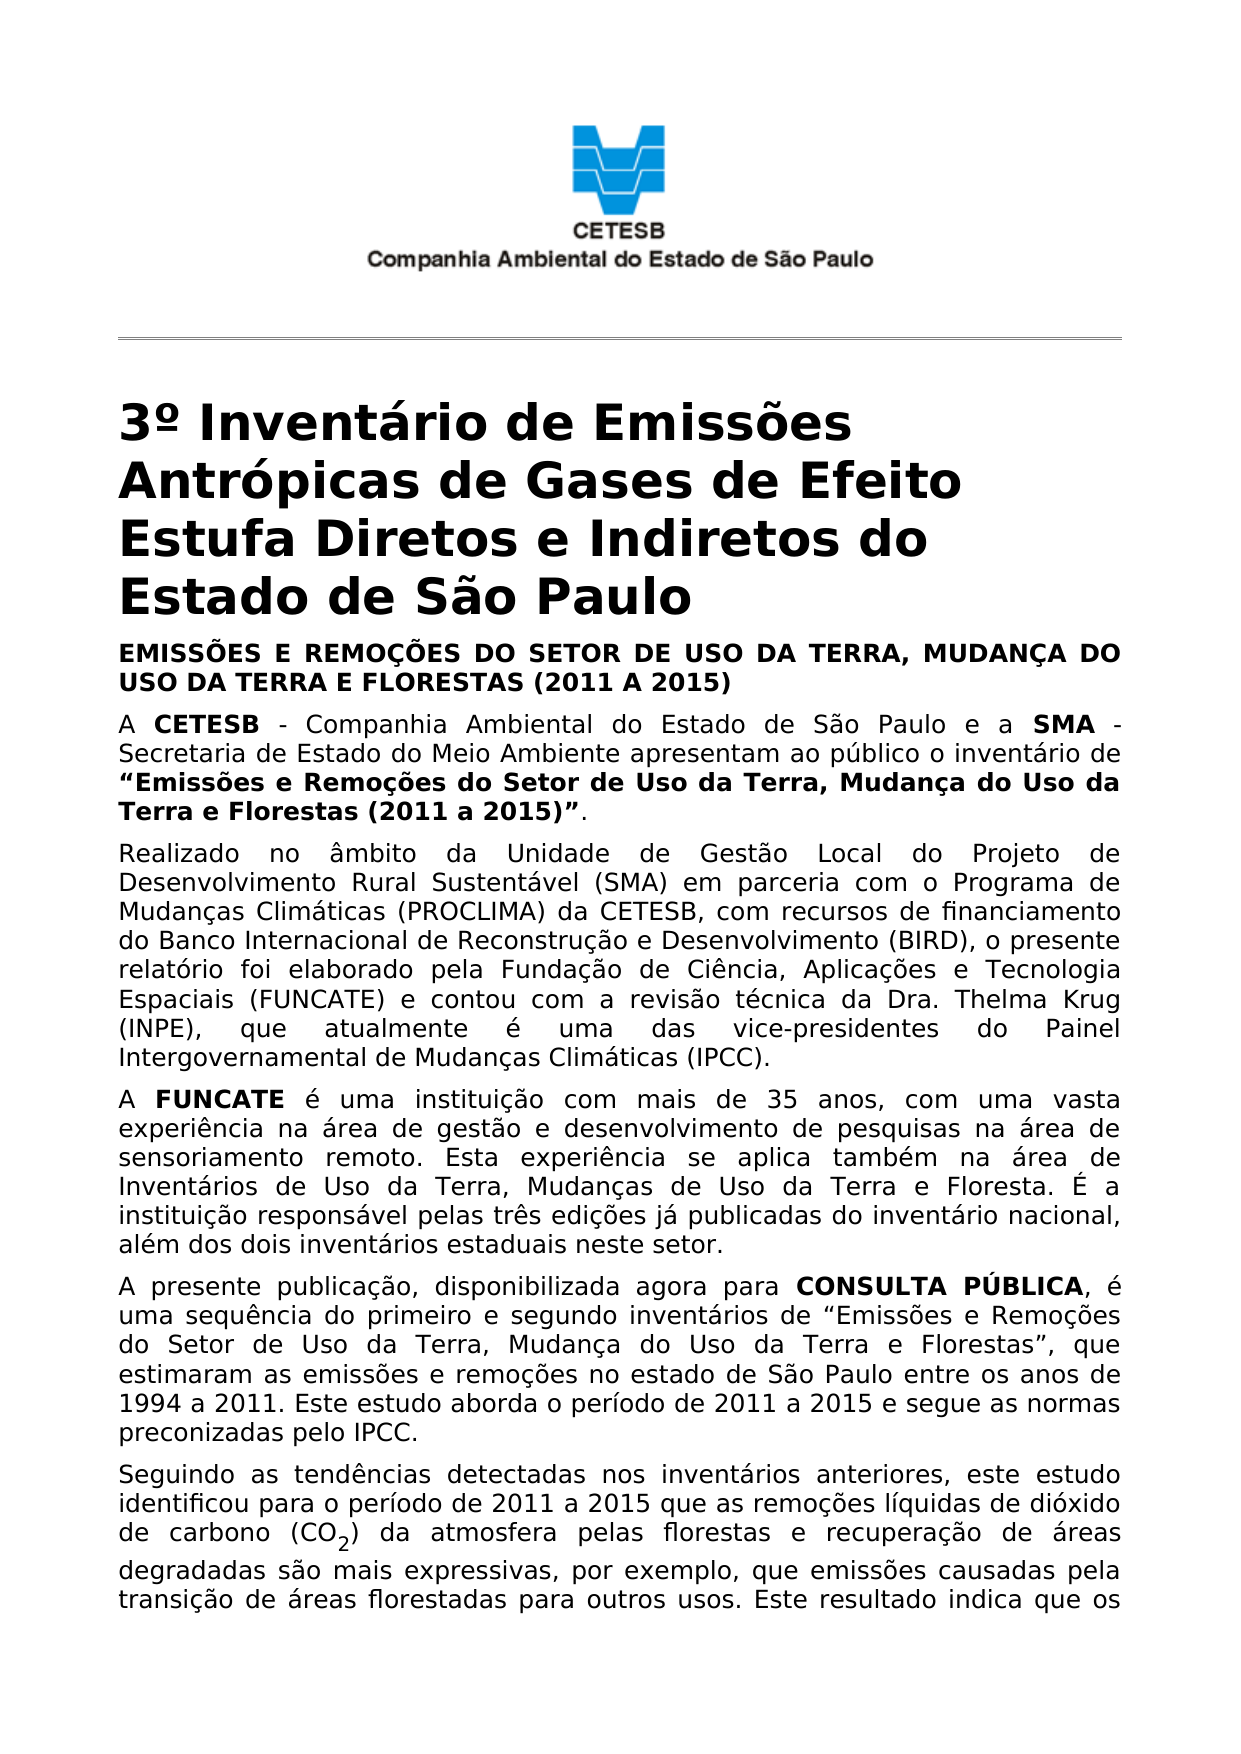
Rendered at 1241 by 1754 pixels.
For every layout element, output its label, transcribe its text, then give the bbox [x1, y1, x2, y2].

picture [352, 118, 889, 281]
text A presente publicação, disponibilizada agora para CONSULTA PÚBLICA, é uma sequência do primeiro e segundo inventários de “Emissões e Remoções do Setor de Uso da Terra, Mudança do Uso da Terra e Florestas”, que estimaram as emissões e remoções no estado de São Paulo entre os anos de 1994 a 2011. Este estudo aborda o período de 2011 a 2015 e segue as normas preconizadas pelo IPCC. [118, 1272, 1122, 1447]
text A FUNCATE é uma instituição com mais de 35 anos, com uma vasta experiência na área de gestão e desenvolvimento de pesquisas na área de sensoriamento remoto. Esta experiência se aplica também na área de Inventários de Uso da Terra, Mudanças de Uso da Terra e Floresta. É a instituição responsável pelas três edições já publicadas do inventário nacional, além dos dois inventários estaduais neste setor. [118, 1085, 1122, 1260]
text EMISSÕES E REMOÇÕES DO SETOR DE USO DA TERRA, MUDANÇA DO USO DA TERRA E FLORESTAS (2011 A 2015) [118, 639, 1122, 697]
text Seguindo as tendências detectadas nos inventários anteriores, este estudo identificou para o período de 2011 a 2015 que as remoções líquidas de dióxido de carbono (CO2) da atmosfera pelas florestas e recuperação de áreas degradadas são mais expressivas, por exemplo, que emissões causadas pela transição de áreas florestadas para outros usos. Este resultado indica que os [118, 1460, 1122, 1614]
text A CETESB - Companhia Ambiental do Estado de São Paulo e a SMA - Secretaria de Estado do Meio Ambiente apresentam ao público o inventário de “Emissões e Remoções do Setor de Uso da Terra, Mudança do Uso da Terra e Florestas (2011 a 2015)”. [118, 710, 1122, 827]
text Realizado no âmbito da Unidade de Gestão Local do Projeto de Desenvolvimento Rural Sustentável (SMA) em parceria com o Programa de Mudanças Climáticas (PROCLIMA) da CETESB, com recursos de financiamento do Banco Internacional de Reconstrução e Desenvolvimento (BIRD), o presente relatório foi elaborado pela Fundação de Ciência, Aplicações e Tecnologia Espaciais (FUNCATE) e contou com a revisão técnica da Dra. Thelma Krug (INPE), que atualmente é uma das vice-presidentes do Painel Intergovernamental de Mudanças Climáticas (IPCC). [118, 839, 1122, 1072]
subtitle 3º Inventário de Emissões Antrópicas de Gases de Efeito Estufa Diretos e Indiretos do Estado de São Paulo [118, 394, 1122, 627]
